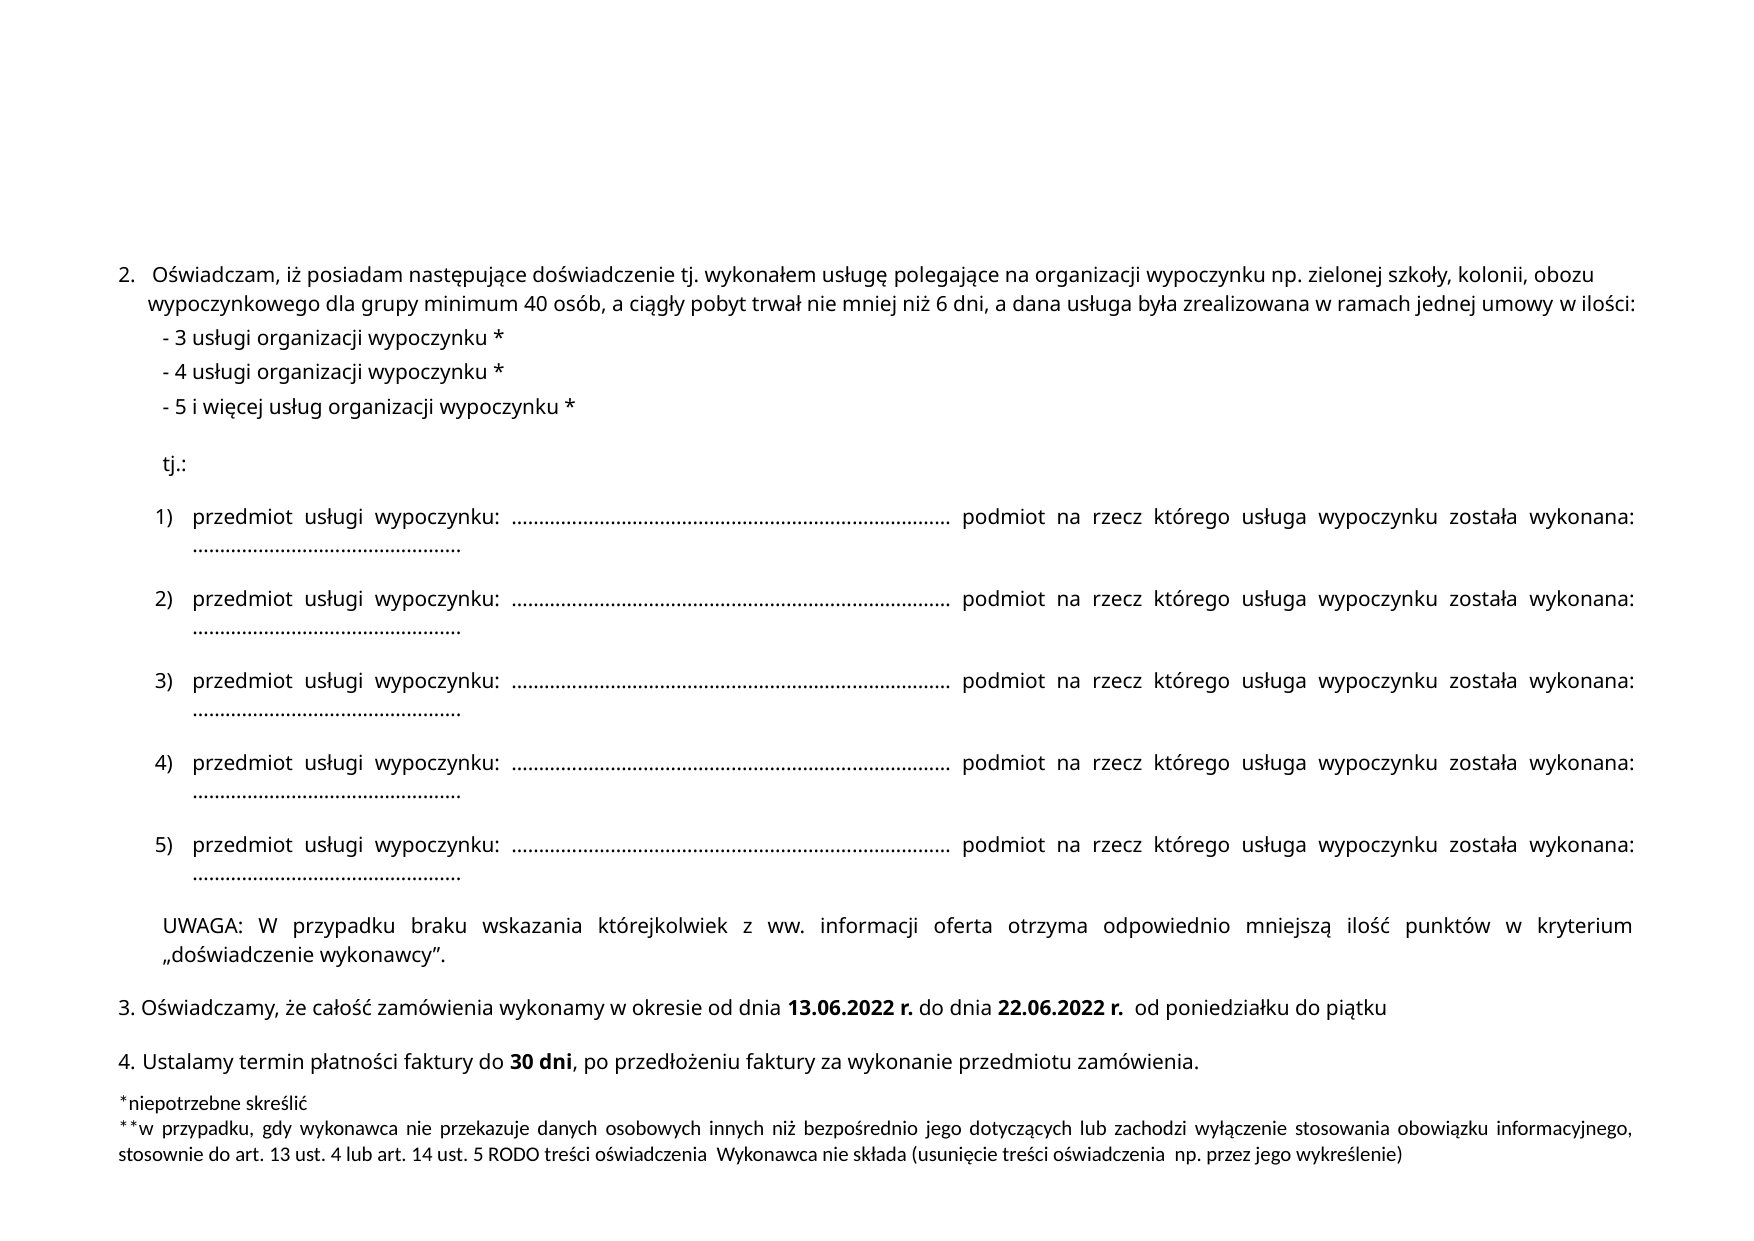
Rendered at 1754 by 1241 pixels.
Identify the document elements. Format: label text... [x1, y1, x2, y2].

text - 4 usługi organizacji wypoczynku * [162, 357, 1636, 386]
list przedmiot usługi wypoczynku: …………………………………..………………………………… podmiot na rzecz którego usługa wypoczynku została wykonana: …………………………………………. [154, 748, 1636, 805]
list przedmiot usługi wypoczynku: …………………………………..………………………………… podmiot na rzecz którego usługa wypoczynku została wykonana: …………………………………………. [154, 502, 1636, 559]
text - 5 i więcej usług organizacji wypoczynku * [162, 392, 1636, 420]
list przedmiot usługi wypoczynku: …………………………………..………………………………… podmiot na rzecz którego usługa wypoczynku została wykonana: …………………………………………. [154, 666, 1636, 723]
text 3. Oświadczamy, że całość zamówienia wykonamy w okresie od dnia 13.06.2022 r. do dnia 22.06.2022 r. od poniedziałku do piątku [118, 993, 1636, 1022]
list przedmiot usługi wypoczynku: …………………………………..………………………………… podmiot na rzecz którego usługa wypoczynku została wykonana: …………………………………………. [154, 584, 1636, 641]
text - 3 usługi organizacji wypoczynku * [162, 323, 1636, 352]
text 2. Oświadczam, iż posiadam następujące doświadczenie tj. wykonałem usługę polegające na organizacji wypoczynku np. zielonej szkoły, kolonii, obozu wypoczynkowego dla grupy minimum 40 osób, a ciągły pobyt trwał nie mniej niż 6 dni, a dana usługa była zrealizowana w ramach jednej umowy w ilości: [118, 260, 1636, 317]
text tj.: [162, 449, 1636, 477]
text UWAGA: W przypadku braku wskazania którejkolwiek z ww. informacji oferta otrzyma odpowiednio mniejszą ilość punktów w kryterium „doświadczenie wykonawcy”. [162, 912, 1636, 968]
text 4. Ustalamy termin płatności faktury do 30 dni, po przedłożeniu faktury za wykonanie przedmiotu zamówienia. [118, 1047, 1636, 1075]
list przedmiot usługi wypoczynku: …………………………………..………………………………… podmiot na rzecz którego usługa wypoczynku została wykonana: …………………………………………. [154, 830, 1636, 887]
